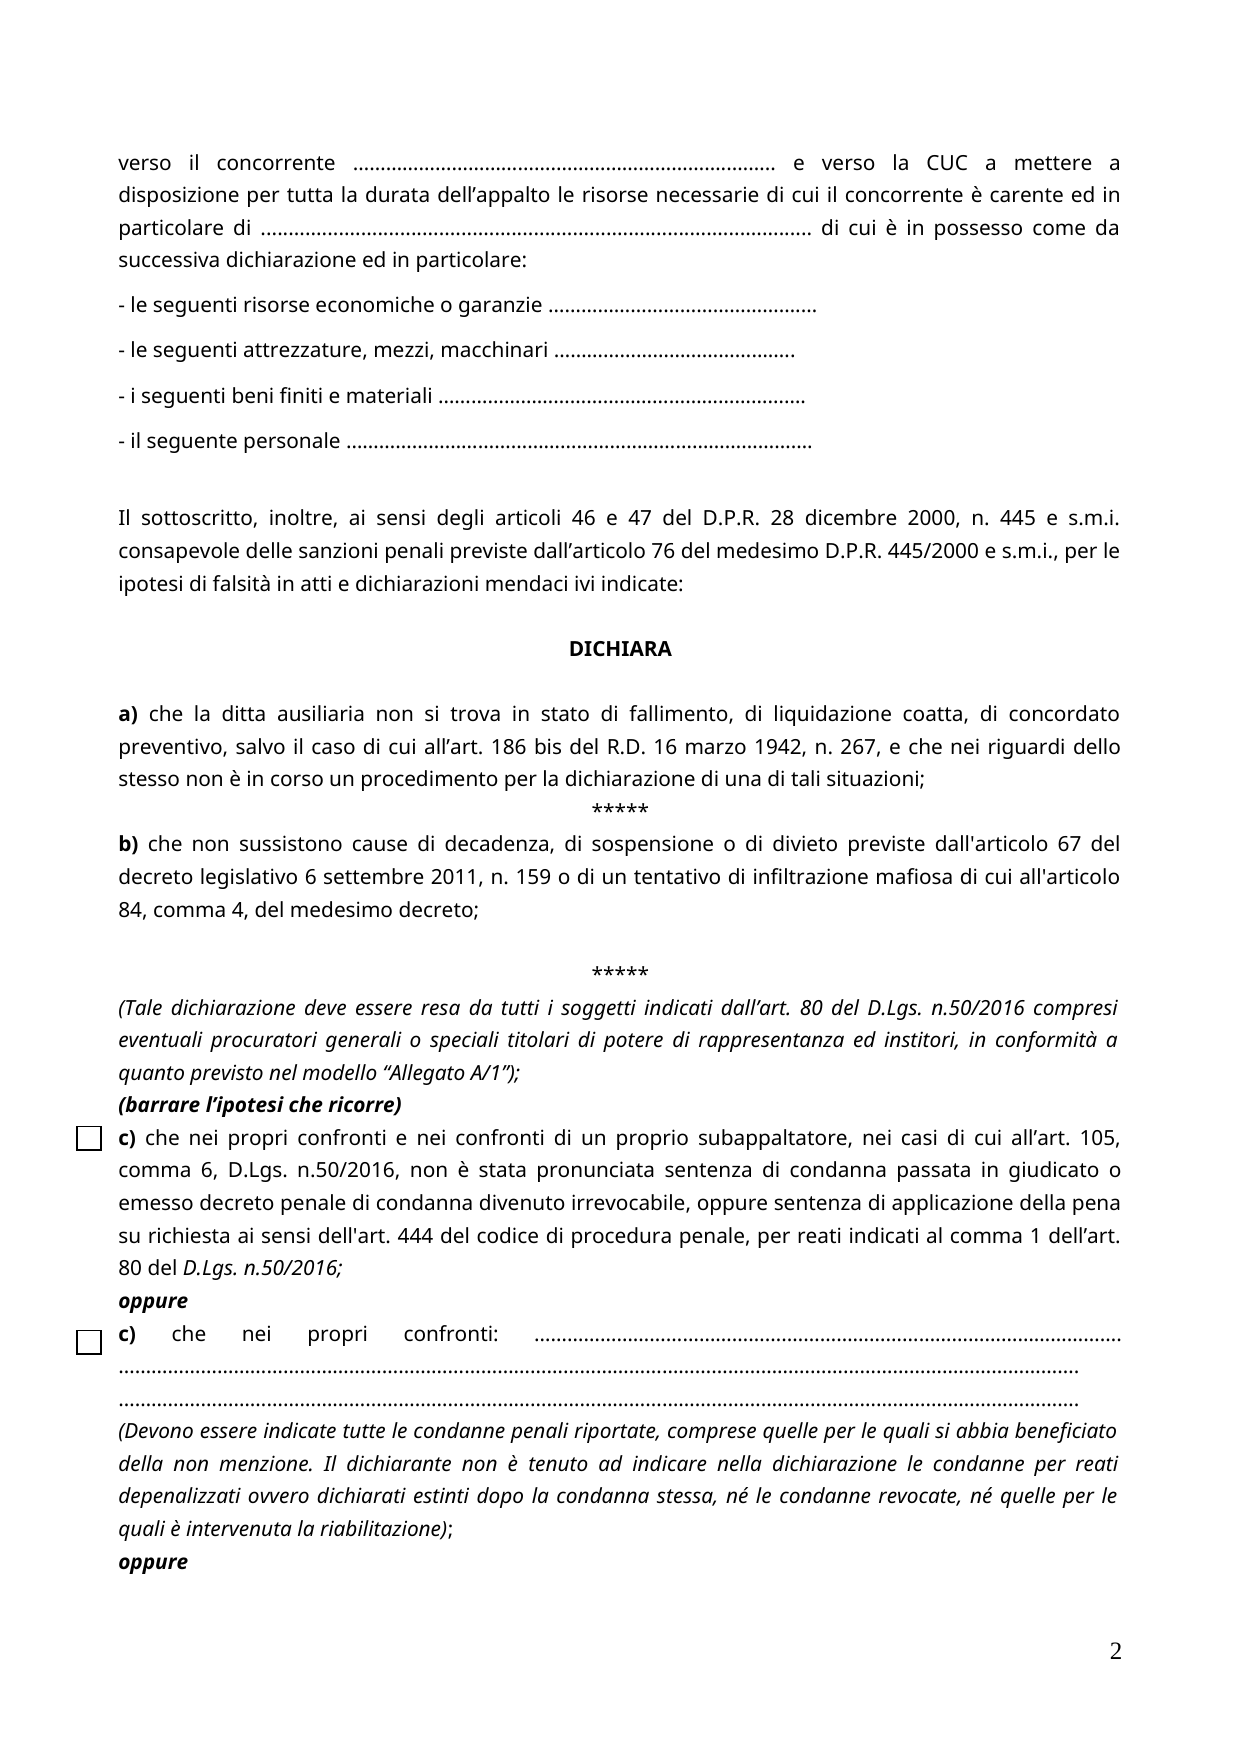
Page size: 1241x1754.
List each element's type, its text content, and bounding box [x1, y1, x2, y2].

text ***** [118, 797, 1122, 825]
text oppure [118, 1286, 1122, 1314]
text oppure [118, 1547, 1122, 1575]
text - il seguente personale …………………………………………………………………………. [118, 426, 1122, 454]
text b) che non sussistono cause di decadenza, di sospensione o di divieto previste dall'articolo 67 del decreto legislativo 6 settembre 2011, n. 159 o di un tentativo di infiltrazione mafiosa di cui all'articolo 84, comma 4, del medesimo decreto; [118, 829, 1122, 923]
text c) che nei propri confronti: ……………………………………….……………………………………………………. …………………………………………………………………………………………………………………………………………………………. [118, 1319, 1122, 1380]
text …………………………………………………………………………………………………………………………………………………………. [118, 1384, 1122, 1412]
text verso il concorrente ……………………………….…………………………..…….. e verso la CUC a mettere a disposizione per tutta la durata dell’appalto le risorse necessarie di cui il concorrente è carente ed in particolare di ................................................................................................... di cui è in possesso come da successiva dichiarazione ed in particolare: [118, 148, 1122, 274]
text (Devono essere indicate tutte le condanne penali riportate, comprese quelle per le quali si abbia beneficiato della non menzione. Il dichiarante non è tenuto ad indicare nella dichiarazione le condanne per reati depenalizzati ovvero dichiarati estinti dopo la condanna stessa, né le condanne revocate, né quelle per le quali è intervenuta la riabilitazione); [118, 1416, 1122, 1543]
text c) che nei propri confronti e nei confronti di un proprio subappaltatore, nei casi di cui all’art. 105, comma 6, D.Lgs. n.50/2016, non è stata pronunciata sentenza di condanna passata in giudicato o emesso decreto penale di condanna divenuto irrevocabile, oppure sentenza di applicazione della pena su richiesta ai sensi dell'art. 444 del codice di procedura penale, per reati indicati al comma 1 dell’art. 80 del D.Lgs. n.50/2016; [118, 1123, 1122, 1282]
text a) che la ditta ausiliaria non si trova in stato di fallimento, di liquidazione coatta, di concordato preventivo, salvo il caso di cui all’art. 186 bis del R.D. 16 marzo 1942, n. 267, e che nei riguardi dello stesso non è in corso un procedimento per la dichiarazione di una di tali situazioni; [118, 699, 1122, 793]
text (Tale dichiarazione deve essere resa da tutti i soggetti indicati dall’art. 80 del D.Lgs. n.50/2016 compresi eventuali procuratori generali o speciali titolari di potere di rappresentanza ed institori, in conformità a quanto previsto nel modello “Allegato A/1”); [118, 993, 1122, 1086]
list DICHIARA [118, 634, 1122, 662]
text - i seguenti beni finiti e materiali …………………………………………………………. [118, 381, 1122, 409]
text - le seguenti risorse economiche o garanzie ……………………………………….… [118, 291, 1122, 319]
text (barrare l’ipotesi che ricorre) [118, 1090, 1122, 1119]
text Il sottoscritto, inoltre, ai sensi degli articoli 46 e 47 del D.P.R. 28 dicembre 2000, n. 445 e s.m.i. consapevole delle sanzioni penali previste dall’articolo 76 del medesimo D.P.R. 445/2000 e s.m.i., per le ipotesi di falsità in atti e dichiarazioni mendaci ivi indicate: [118, 503, 1122, 597]
text - le seguenti attrezzature, mezzi, macchinari ………………………………….…. [118, 336, 1122, 364]
text ***** [118, 960, 1122, 988]
